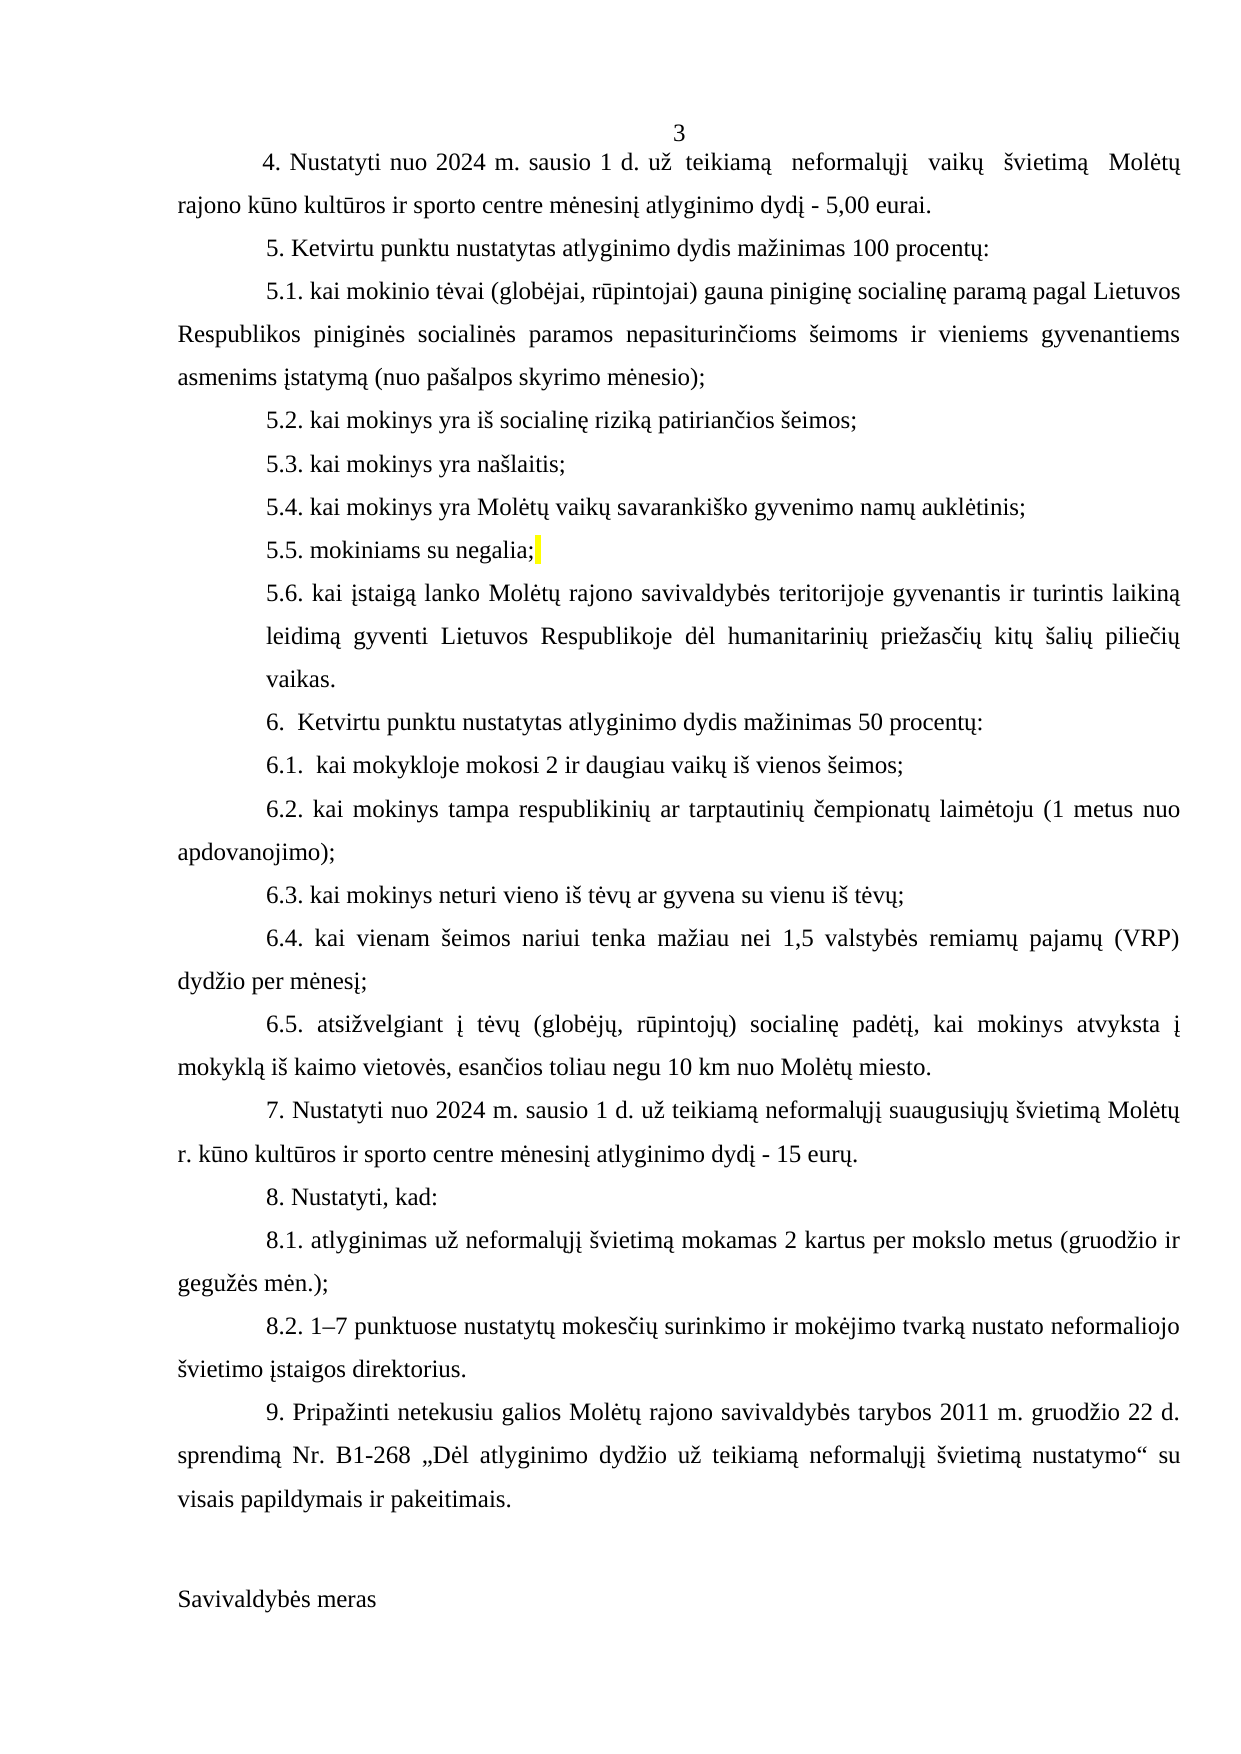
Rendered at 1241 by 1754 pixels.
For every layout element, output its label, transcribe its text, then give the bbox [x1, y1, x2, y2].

text 5.2. kai mokinys yra iš socialinę riziką patiriančios šeimos; [266, 406, 1181, 434]
text 6.2. kai mokinys tampa respublikinių ar tarptautinių čempionatų laimėtoju (1 metus nuo apdovanojimo); [177, 794, 1181, 866]
text 8.2. 1–7 punktuose nustatytų mokesčių surinkimo ir mokėjimo tvarką nustato neformaliojo švietimo įstaigos direktorius. [177, 1311, 1181, 1383]
text 6.3. kai mokinys neturi vieno iš tėvų ar gyvena su vienu iš tėvų; [177, 880, 1181, 909]
text 7. Nustatyti nuo 2024 m. sausio 1 d. už teikiamą neformalųjį suaugusiųjų švietimą Molėtų r. kūno kultūros ir sporto centre mėnesinį atlyginimo dydį - 15 eurų. [177, 1096, 1181, 1167]
text 5.1. kai mokinio tėvai (globėjai, rūpintojai) gauna piniginę socialinę paramą pagal Lietuvos Respublikos piniginės socialinės paramos nepasiturinčioms šeimoms ir vieniems gyvenantiems asmenims įstatymą (nuo pašalpos skyrimo mėnesio); [177, 276, 1181, 391]
text 5.4. kai mokinys yra Molėtų vaikų savarankiško gyvenimo namų auklėtinis; [266, 492, 1181, 521]
text Savivaldybės meras [177, 1584, 1181, 1613]
text 8.1. atlyginimas už neformalųjį švietimą mokamas 2 kartus per mokslo metus (gruodžio ir gegužės mėn.); [177, 1225, 1181, 1297]
text 9. Pripažinti netekusiu galios Molėtų rajono savivaldybės tarybos 2011 m. gruodžio 22 d. sprendimą Nr. B1-268 „Dėl atlyginimo dydžio už teikiamą neformalųjį švietimą nustatymo“ su visais papildymais ir pakeitimais. [177, 1397, 1181, 1512]
text 5. Ketvirtu punktu nustatytas atlyginimo dydis mažinimas 100 procentų: [266, 233, 1181, 262]
text 5.5. mokiniams su negalia; [266, 535, 1181, 564]
text 5.6. kai įstaigą lanko Molėtų rajono savivaldybės teritorijoje gyvenantis ir turintis laikiną leidimą gyventi Lietuvos Respublikoje dėl humanitarinių priežasčių kitų šalių piliečių vaikas. [266, 578, 1181, 693]
text 8. Nustatyti, kad: [177, 1182, 1181, 1211]
text 4. Nustatyti nuo 2024 m. sausio 1 d. už teikiamą neformalųjį vaikų švietimą Molėtų rajono kūno kultūros ir sporto centre mėnesinį atlyginimo dydį - 5,00 eurai. [177, 147, 1181, 219]
text 6. Ketvirtu punktu nustatytas atlyginimo dydis mažinimas 50 procentų: [266, 707, 1181, 736]
text 5.3. kai mokinys yra našlaitis; [266, 449, 1181, 477]
text 6.4. kai vienam šeimos nariui tenka mažiau nei 1,5 valstybės remiamų pajamų (VRP) dydžio per mėnesį; [177, 923, 1181, 995]
text 6.5. atsižvelgiant į tėvų (globėjų, rūpintojų) socialinę padėtį, kai mokinys atvyksta į mokyklą iš kaimo vietovės, esančios toliau negu 10 km nuo Molėtų miesto. [177, 1009, 1181, 1081]
text 6.1. kai mokykloje mokosi 2 ir daugiau vaikų iš vienos šeimos; [177, 751, 1181, 779]
